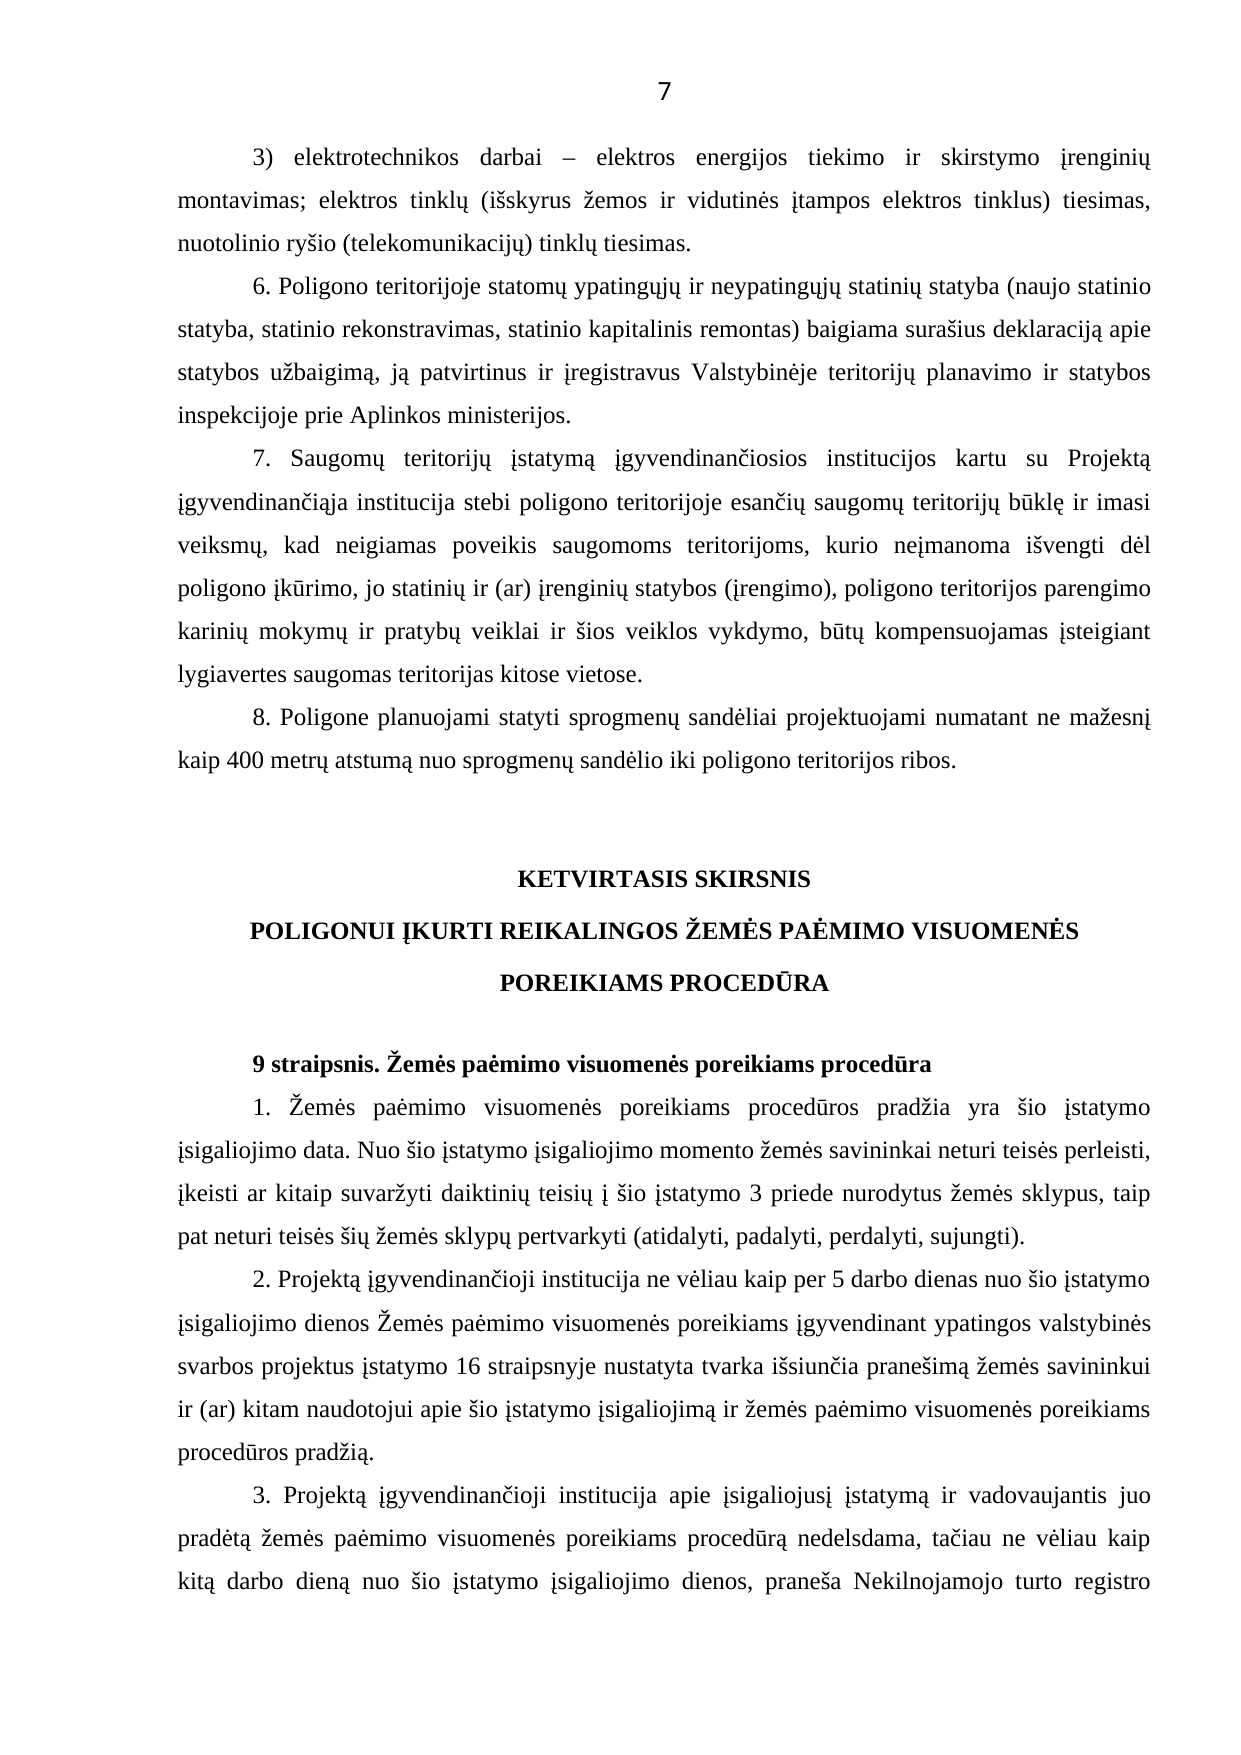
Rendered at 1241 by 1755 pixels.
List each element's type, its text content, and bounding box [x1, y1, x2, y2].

text 1. Žemės paėmimo visuomenės poreikiams procedūros pradžia yra šio įstatymo įsigaliojimo data. Nuo šio įstatymo įsigaliojimo momento žemės savininkai neturi teisės perleisti, įkeisti ar kitaip suvaržyti daiktinių teisių į šio įstatymo 3 priede nurodytus žemės sklypus, taip pat neturi teisės šių žemės sklypų pertvarkyti (atidalyti, padalyti, perdalyti, sujungti). [177, 1092, 1152, 1250]
text 9 straipsnis. Žemės paėmimo visuomenės poreikiams procedūra [177, 1049, 1152, 1078]
text 7. Saugomų teritorijų įstatymą įgyvendinančiosios institucijos kartu su Projektą įgyvendinančiąja institucija stebi poligono teritorijoje esančių saugomų teritorijų būklę ir imasi veiksmų, kad neigiamas poveikis saugomoms teritorijoms, kurio neįmanoma išvengti dėl poligono įkūrimo, jo statinių ir (ar) įrenginių statybos (įrengimo), poligono teritorijos parengimo karinių mokymų ir pratybų veiklai ir šios veiklos vykdymo, būtų kompensuojamas įsteigiant lygiavertes saugomas teritorijas kitose vietose. [177, 443, 1152, 688]
text 3) elektrotechnikos darbai – elektros energijos tiekimo ir skirstymo įrenginių montavimas; elektros tinklų (išskyrus žemos ir vidutinės įtampos elektros tinklus) tiesimas, nuotolinio ryšio (telekomunikacijų) tinklų tiesimas. [177, 142, 1152, 257]
text 8. Poligone planuojami statyti sprogmenų sandėliai projektuojami numatant ne mažesnį kaip 400 metrų atstumą nuo sprogmenų sandėlio iki poligono teritorijos ribos. [177, 702, 1152, 774]
text KETVIRTASIS SKIRSNIS [177, 841, 1152, 893]
text 2. Projektą įgyvendinančioji institucija ne vėliau kaip per 5 darbo dienas nuo šio įstatymo įsigaliojimo dienos Žemės paėmimo visuomenės poreikiams įgyvendinant ypatingos valstybinės svarbos projektus įstatymo 16 straipsnyje nustatyta tvarka išsiunčia pranešimą žemės savininkui ir (ar) kitam naudotojui apie šio įstatymo įsigaliojimą ir žemės paėmimo visuomenės poreikiams procedūros pradžią. [177, 1264, 1152, 1466]
text 6. Poligono teritorijoje statomų ypatingųjų ir neypatingųjų statinių statyba (naujo statinio statyba, statinio rekonstravimas, statinio kapitalinis remontas) baigiama surašius deklaraciją apie statybos užbaigimą, ją patvirtinus ir įregistravus Valstybinėje teritorijų planavimo ir statybos inspekcijoje prie Aplinkos ministerijos. [177, 271, 1152, 429]
text POLIGONUI ĮKURTI REIKALINGOS ŽEMĖS PAĖMIMO VISUOMENĖS POREIKIAMS PROCEDŪRA [177, 893, 1152, 997]
text 3. Projektą įgyvendinančioji institucija apie įsigaliojusį įstatymą ir vadovaujantis juo pradėtą žemės paėmimo visuomenės poreikiams procedūrą nedelsdama, tačiau ne vėliau kaip kitą darbo dieną nuo šio įstatymo įsigaliojimo dienos, praneša Nekilnojamojo turto registro [177, 1480, 1152, 1595]
